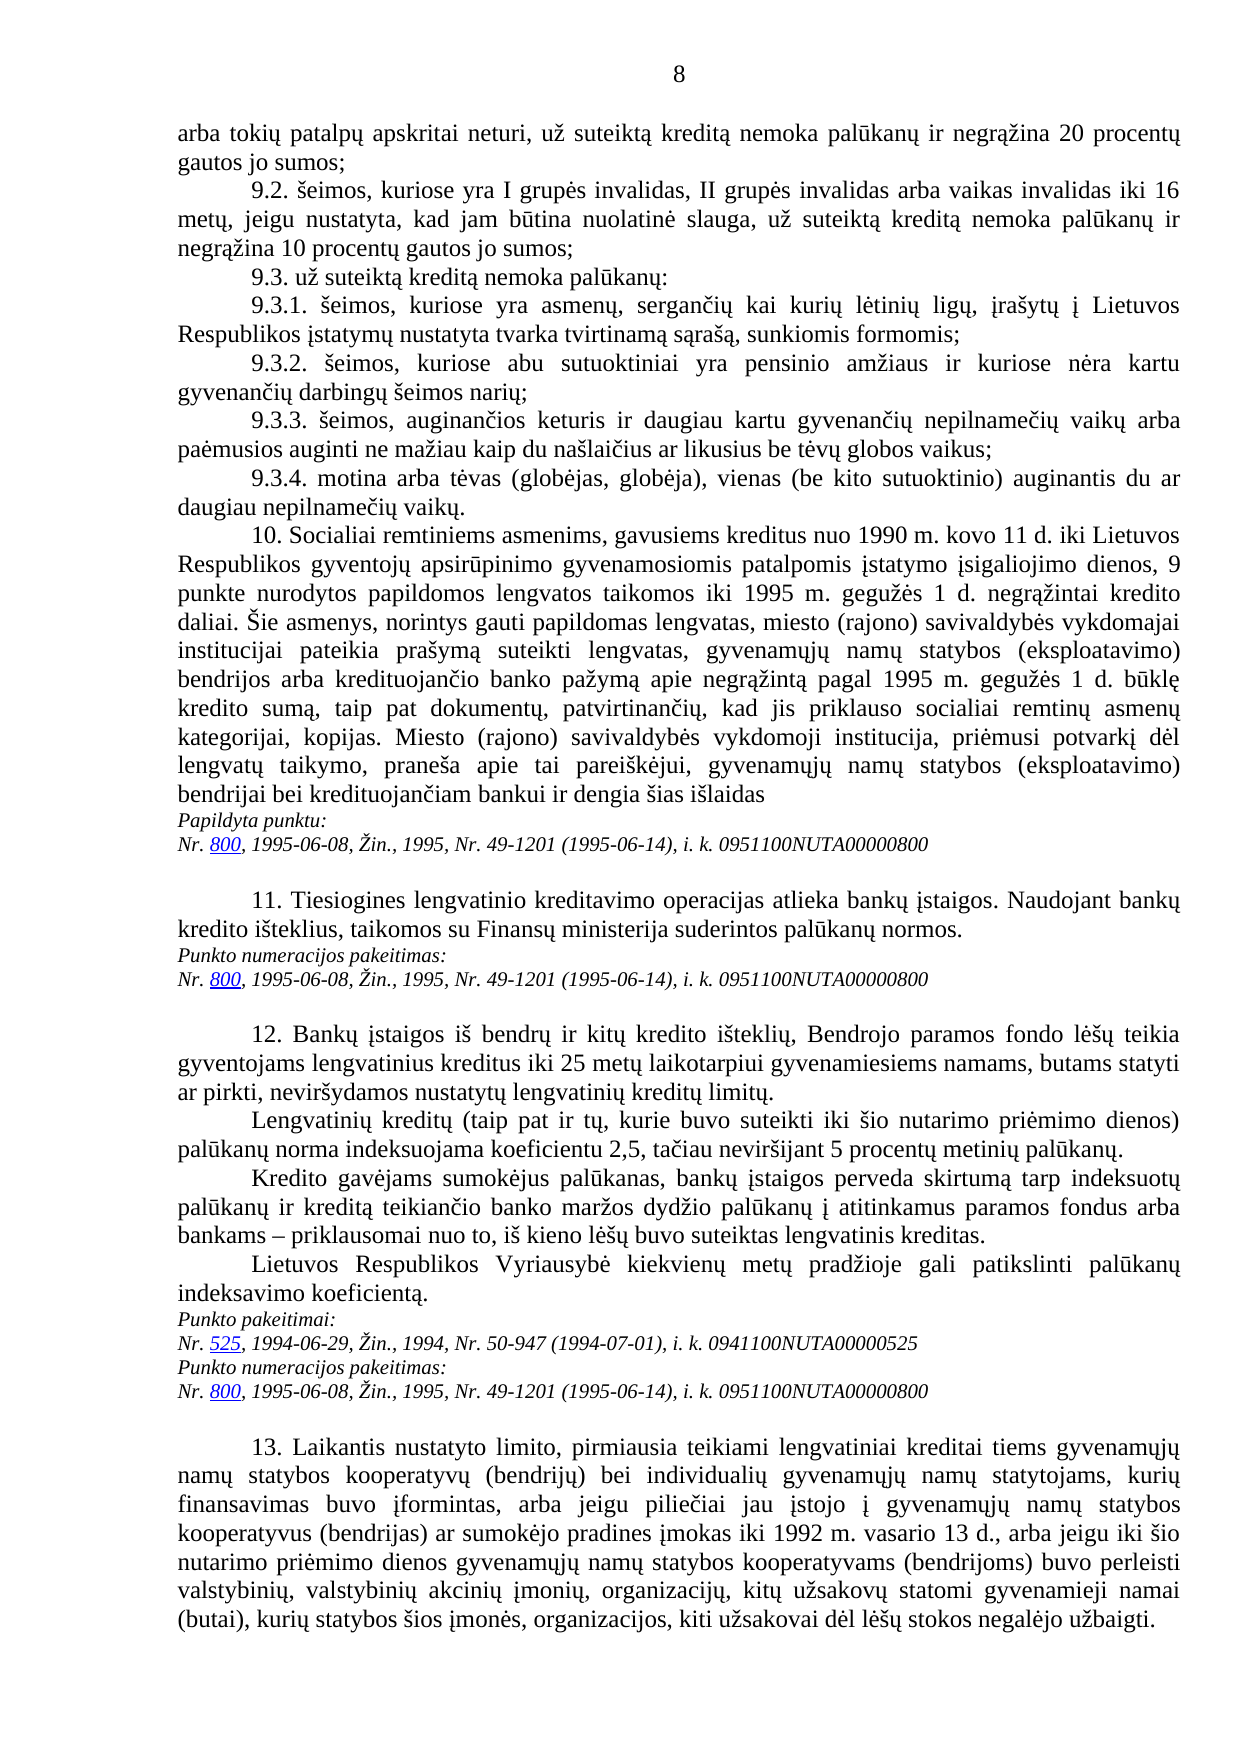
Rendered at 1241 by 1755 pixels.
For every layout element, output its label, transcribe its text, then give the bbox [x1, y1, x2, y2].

text Nr. 800, 1995-06-08, Žin., 1995, Nr. 49-1201 (1995-06-14), i. k. 0951100NUTA00000800 [177, 967, 1181, 991]
text 9.3.1. šeimos, kuriose yra asmenų, sergančių kai kurių lėtinių ligų, įrašytų į Lietuvos Respublikos įstatymų nustatyta tvarka tvirtinamą sąrašą, sunkiomis formomis; [177, 291, 1181, 348]
text Kredito gavėjams sumokėjus palūkanas, bankų įstaigos perveda skirtumą tarp indeksuotų palūkanų ir kreditą teikiančio banko maržos dydžio palūkanų į atitinkamus paramos fondus arba bankams – priklausomai nuo to, iš kieno lėšų buvo suteiktas lengvatinis kreditas. [177, 1163, 1181, 1249]
text Lengvatinių kreditų (taip pat ir tų, kurie buvo suteikti iki šio nutarimo priėmimo dienos) palūkanų norma indeksuojama koeficientu 2,5, tačiau neviršijant 5 procentų metinių palūkanų. [177, 1106, 1181, 1163]
text 9.3.3. šeimos, auginančios keturis ir daugiau kartu gyvenančių nepilnamečių vaikų arba paėmusios auginti ne mažiau kaip du našlaičius ar likusius be tėvų globos vaikus; [177, 406, 1181, 463]
text Nr. 800, 1995-06-08, Žin., 1995, Nr. 49-1201 (1995-06-14), i. k. 0951100NUTA00000800 [177, 832, 1181, 856]
text 13. Laikantis nustatyto limito, pirmiausia teikiami lengvatiniai kreditai tiems gyvenamųjų namų statybos kooperatyvų (bendrijų) bei individualių gyvenamųjų namų statytojams, kurių finansavimas buvo įformintas, arba jeigu piliečiai jau įstojo į gyvenamųjų namų statybos kooperatyvus (bendrijas) ar sumokėjo pradines įmokas iki 1992 m. vasario 13 d., arba jeigu iki šio nutarimo priėmimo dienos gyvenamųjų namų statybos kooperatyvams (bendrijoms) buvo perleisti valstybinių, valstybinių akcinių įmonių, organizacijų, kitų užsakovų statomi gyvenamieji namai (butai), kurių statybos šios įmonės, organizacijos, kiti užsakovai dėl lėšų stokos negalėjo užbaigti. [177, 1432, 1181, 1633]
text 9.2. šeimos, kuriose yra I grupės invalidas, II grupės invalidas arba vaikas invalidas iki 16 metų, jeigu nustatyta, kad jam būtina nuolatinė slauga, už suteiktą kreditą nemoka palūkanų ir negrąžina 10 procentų gautos jo sumos; [177, 176, 1181, 262]
text arba tokių patalpų apskritai neturi, už suteiktą kreditą nemoka palūkanų ir negrąžina 20 procentų gautos jo sumos; [177, 118, 1181, 176]
text 12. Bankų įstaigos iš bendrų ir kitų kredito išteklių, Bendrojo paramos fondo lėšų teikia gyventojams lengvatinius kreditus iki 25 metų laikotarpiui gyvenamiesiems namams, butams statyti ar pirkti, neviršydamos nustatytų lengvatinių kreditų limitų. [177, 1019, 1181, 1106]
text Punkto numeracijos pakeitimas: [177, 1355, 1181, 1379]
text Lietuvos Respublikos Vyriausybė kiekvienų metų pradžioje gali patikslinti palūkanų indeksavimo koeficientą. [177, 1249, 1181, 1307]
text 9.3.4. motina arba tėvas (globėjas, globėja), vienas (be kito sutuoktinio) auginantis du ar daugiau nepilnamečių vaikų. [177, 463, 1181, 521]
text Papildyta punktu: [177, 808, 1181, 832]
text 9.3. už suteiktą kreditą nemoka palūkanų: [177, 262, 1181, 291]
text 11. Tiesiogines lengvatinio kreditavimo operacijas atlieka bankų įstaigos. Naudojant bankų kredito išteklius, taikomos su Finansų ministerija suderintos palūkanų normos. [177, 885, 1181, 942]
text 9.3.2. šeimos, kuriose abu sutuoktiniai yra pensinio amžiaus ir kuriose nėra kartu gyvenančių darbingų šeimos narių; [177, 348, 1181, 406]
text Nr. 525, 1994-06-29, Žin., 1994, Nr. 50-947 (1994-07-01), i. k. 0941100NUTA00000525 [177, 1331, 1181, 1355]
text 10. Socialiai remtiniems asmenims, gavusiems kreditus nuo 1990 m. kovo 11 d. iki Lietuvos Respublikos gyventojų apsirūpinimo gyvenamosiomis patalpomis įstatymo įsigaliojimo dienos, 9 punkte nurodytos papildomos lengvatos taikomos iki 1995 m. gegužės 1 d. negrąžintai kredito daliai. Šie asmenys, norintys gauti papildomas lengvatas, miesto (rajono) savivaldybės vykdomajai institucijai pateikia prašymą suteikti lengvatas, gyvenamųjų namų statybos (eksploatavimo) bendrijos arba kredituojančio banko pažymą apie negrąžintą pagal 1995 m. gegužės 1 d. būklę kredito sumą, taip pat dokumentų, patvirtinančių, kad jis priklauso socialiai remtinų asmenų kategorijai, kopijas. Miesto (rajono) savivaldybės vykdomoji institucija, priėmusi potvarkį dėl lengvatų taikymo, praneša apie tai pareiškėjui, gyvenamųjų namų statybos (eksploatavimo) bendrijai bei kredituojančiam bankui ir dengia šias išlaidas [177, 521, 1181, 808]
text Punkto pakeitimai: [177, 1307, 1181, 1331]
text Nr. 800, 1995-06-08, Žin., 1995, Nr. 49-1201 (1995-06-14), i. k. 0951100NUTA00000800 [177, 1379, 1181, 1403]
text Punkto numeracijos pakeitimas: [177, 942, 1181, 967]
